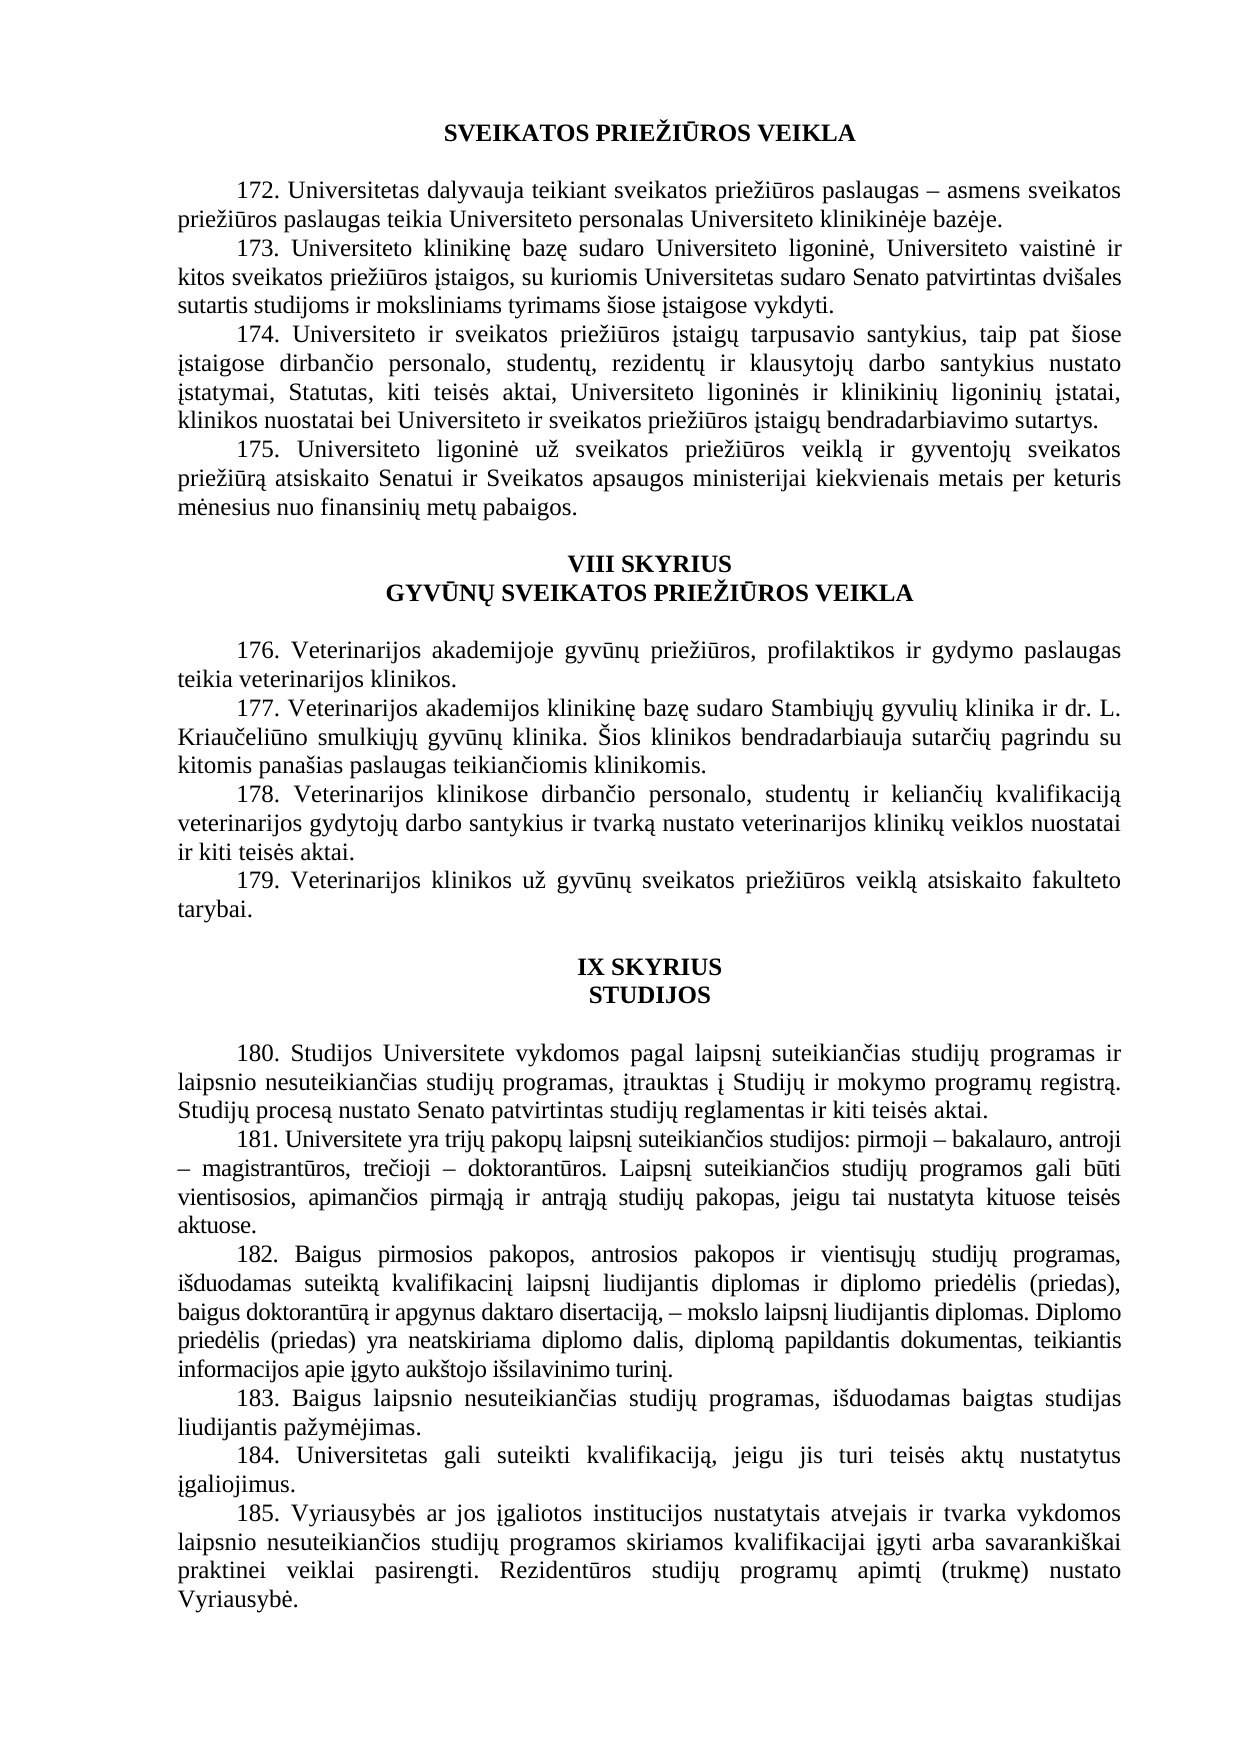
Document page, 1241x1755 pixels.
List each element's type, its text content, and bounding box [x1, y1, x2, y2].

text 179. Veterinarijos klinikos už gyvūnų sveikatos priežiūros veiklą atsiskaito fakulteto tarybai. [177, 866, 1122, 923]
text 180. Studijos Universitete vykdomos pagal laipsnį suteikiančias studijų programas ir laipsnio nesuteikiančias studijų programas, įtrauktas į Studijų ir mokymo programų registrą. Studijų procesą nustato Senato patvirtintas studijų reglamentas ir kiti teisės aktai. [177, 1038, 1122, 1124]
text SVEIKATOS PRIEŽIŪROS VEIKLA [177, 118, 1122, 147]
text 177. Veterinarijos akademijos klinikinę bazę sudaro Stambiųjų gyvulių klinika ir dr. L. Kriaučeliūno smulkiųjų gyvūnų klinika. Šios klinikos bendradarbiauja sutarčių pagrindu su kitomis panašias paslaugas teikiančiomis klinikomis. [177, 693, 1122, 779]
text 181. Universitete yra trijų pakopų laipsnį suteikiančios studijos: pirmoji – bakalauro, antroji – magistrantūros, trečioji – doktorantūros. Laipsnį suteikiančios studijų programos gali būti vientisosios, apimančios pirmąją ir antrąją studijų pakopas, jeigu tai nustatyta kituose teisės aktuose. [177, 1124, 1122, 1239]
text 176. Veterinarijos akademijoje gyvūnų priežiūros, profilaktikos ir gydymo paslaugas teikia veterinarijos klinikos. [177, 636, 1122, 693]
text 175. Universiteto ligoninė už sveikatos priežiūros veiklą ir gyventojų sveikatos priežiūrą atsiskaito Senatui ir Sveikatos apsaugos ministerijai kiekvienais metais per keturis mėnesius nuo finansinių metų pabaigos. [177, 434, 1122, 521]
text 172. Universitetas dalyvauja teikiant sveikatos priežiūros paslaugas – asmens sveikatos priežiūros paslaugas teikia Universiteto personalas Universiteto klinikinėje bazėje. [177, 176, 1122, 233]
text VIII SKYRIUS [177, 549, 1122, 578]
text 173. Universiteto klinikinę bazę sudaro Universiteto ligoninė, Universiteto vaistinė ir kitos sveikatos priežiūros įstaigos, su kuriomis Universitetas sudaro Senato patvirtintas dvišales sutartis studijoms ir moksliniams tyrimams šiose įstaigose vykdyti. [177, 233, 1122, 319]
text 185. Vyriausybės ar jos įgaliotos institucijos nustatytais atvejais ir tvarka vykdomos laipsnio nesuteikiančios studijų programos skiriamos kvalifikacijai įgyti arba savarankiškai praktinei veiklai pasirengti. Rezidentūros studijų programų apimtį (trukmę) nustato Vyriausybė. [177, 1498, 1122, 1613]
text IX SKYRIUS [177, 952, 1122, 981]
text 174. Universiteto ir sveikatos priežiūros įstaigų tarpusavio santykius, taip pat šiose įstaigose dirbančio personalo, studentų, rezidentų ir klausytojų darbo santykius nustato įstatymai, Statutas, kiti teisės aktai, Universiteto ligoninės ir klinikinių ligoninių įstatai, klinikos nuostatai bei Universiteto ir sveikatos priežiūros įstaigų bendradarbiavimo sutartys. [177, 319, 1122, 434]
text STUDIJOS [177, 981, 1122, 1009]
text 184. Universitetas gali suteikti kvalifikaciją, jeigu jis turi teisės aktų nustatytus įgaliojimus. [177, 1441, 1122, 1498]
text 178. Veterinarijos klinikose dirbančio personalo, studentų ir keliančių kvalifikaciją veterinarijos gydytojų darbo santykius ir tvarką nustato veterinarijos klinikų veiklos nuostatai ir kiti teisės aktai. [177, 779, 1122, 866]
text 182. Baigus pirmosios pakopos, antrosios pakopos ir vientisųjų studijų programas, išduodamas suteiktą kvalifikacinį laipsnį liudijantis diplomas ir diplomo priedėlis (priedas), baigus doktorantūrą ir apgynus daktaro disertaciją, – mokslo laipsnį liudijantis diplomas. Diplomo priedėlis (priedas) yra neatskiriama diplomo dalis, diplomą papildantis dokumentas, teikiantis informacijos apie įgyto aukštojo išsilavinimo turinį. [177, 1239, 1122, 1383]
text GYVŪNŲ SVEIKATOS PRIEŽIŪROS VEIKLA [177, 578, 1122, 607]
text 183. Baigus laipsnio nesuteikiančias studijų programas, išduodamas baigtas studijas liudijantis pažymėjimas. [177, 1383, 1122, 1441]
